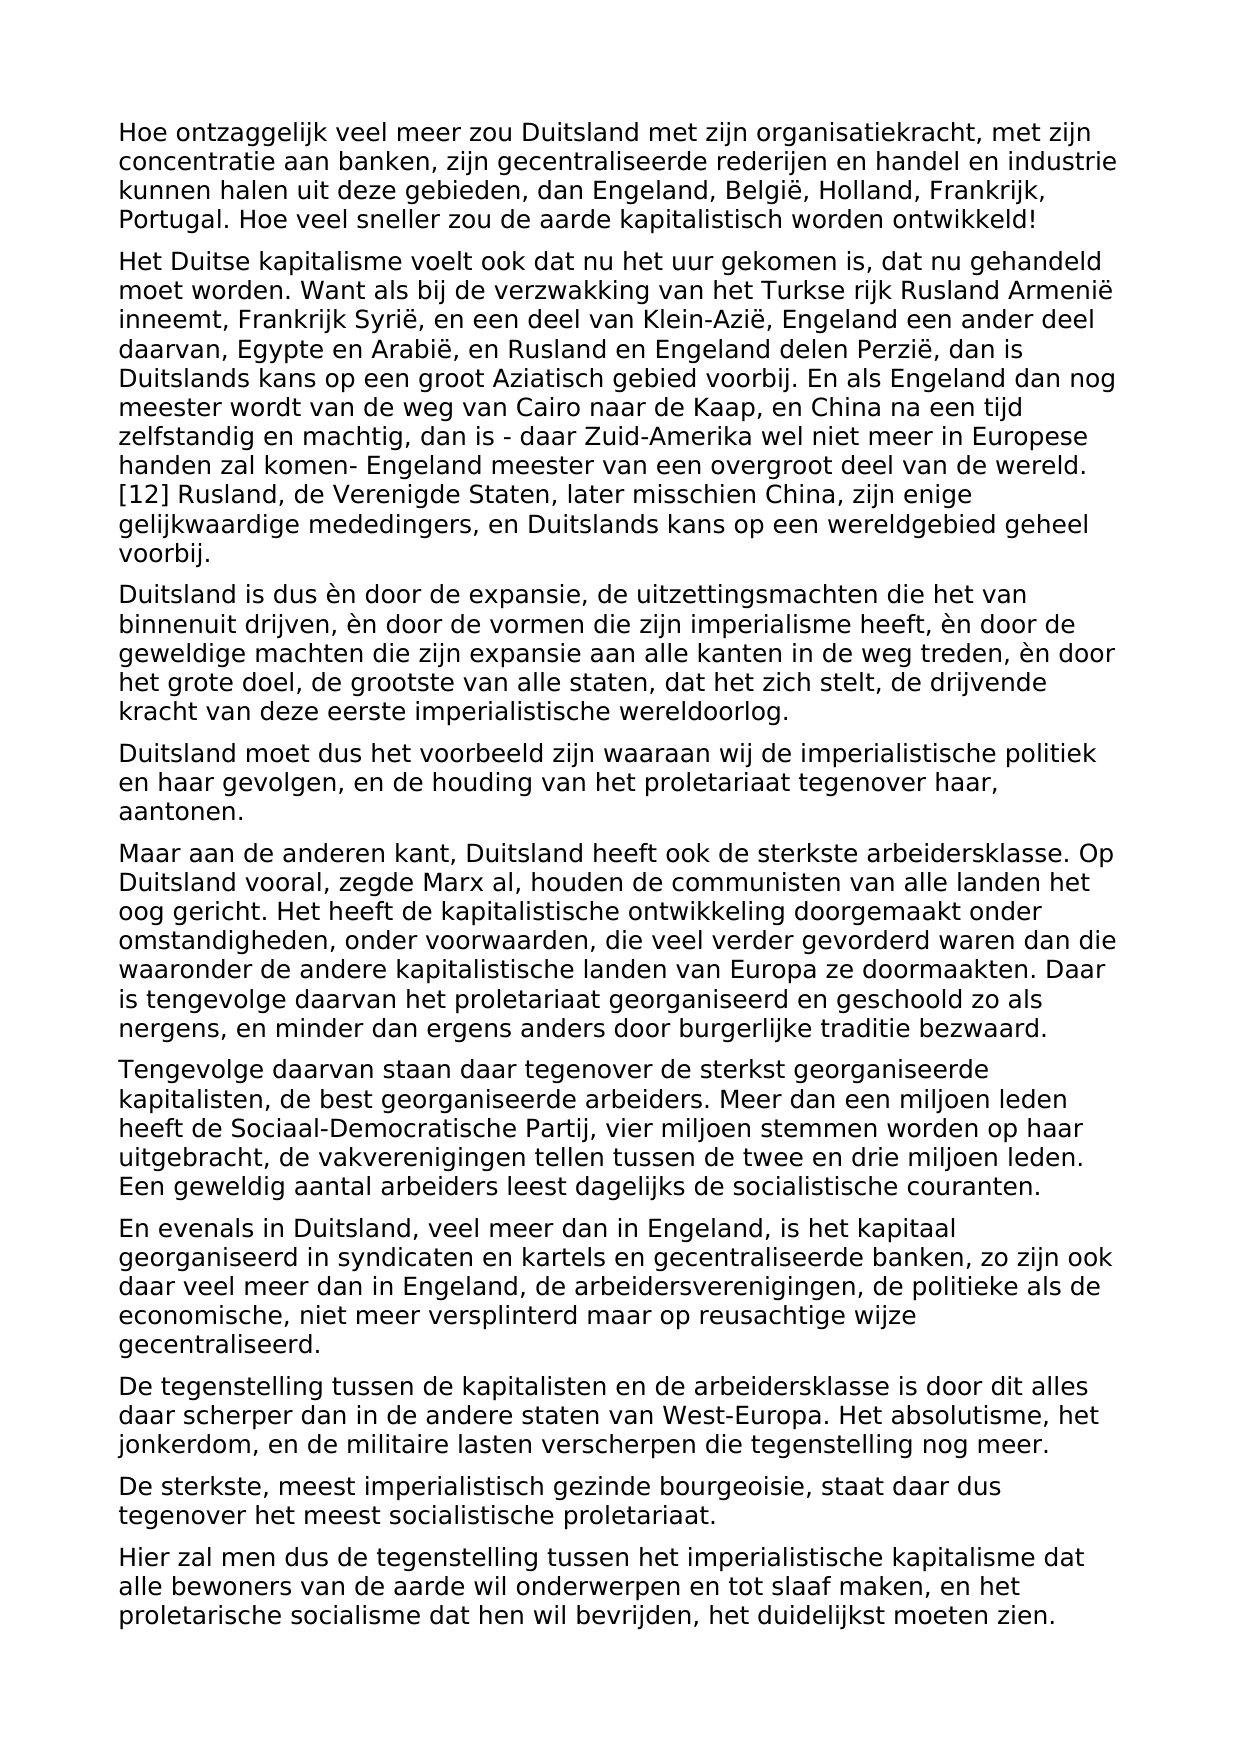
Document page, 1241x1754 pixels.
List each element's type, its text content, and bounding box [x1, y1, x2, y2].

text Hoe ontzaggelijk veel meer zou Duitsland met zijn organisatiekracht, met zijn concentratie aan banken, zijn gecentraliseerde rederijen en handel en industrie kunnen halen uit deze gebieden, dan Engeland, België, Holland, Frankrijk, Portugal. Hoe veel sneller zou de aarde kapitalistisch worden ontwikkeld! [118, 118, 1122, 235]
text Maar aan de anderen kant, Duitsland heeft ook de sterkste arbeidersklasse. Op Duitsland vooral, zegde Marx al, houden de communisten van alle landen het oog gericht. Het heeft de kapitalistische ontwikkeling doorgemaakt onder omstandigheden, onder voorwaarden, die veel verder gevorderd waren dan die waaronder de andere kapitalistische landen van Europa ze doormaakten. Daar is tengevolge daarvan het proletariaat georganiseerd en geschoold zo als nergens, en minder dan ergens anders door burgerlijke traditie bezwaard. [118, 839, 1122, 1043]
text Het Duitse kapitalisme voelt ook dat nu het uur gekomen is, dat nu gehandeld moet worden. Want als bij de verzwakking van het Turkse rijk Rusland Armenië inneemt, Frankrijk Syrië, en een deel van Klein-Azië, Engeland een ander deel daarvan, Egypte en Arabië, en Rusland en Engeland delen Perzië, dan is Duitslands kans op een groot Aziatisch gebied voorbij. En als Engeland dan nog meester wordt van de weg van Cairo naar de Kaap, en China na een tijd zelfstandig en machtig, dan is - daar Zuid-Amerika wel niet meer in Europese handen zal komen- Engeland meester van een overgroot deel van de wereld. [12] Rusland, de Verenigde Staten, later misschien China, zijn enige gelijkwaardige mededingers, en Duitslands kans op een wereldgebied geheel voorbij. [118, 247, 1122, 568]
text Tengevolge daarvan staan daar tegenover de sterkst georganiseerde kapitalisten, de best georganiseerde arbeiders. Meer dan een miljoen leden heeft de Sociaal-Democratische Partij, vier miljoen stemmen worden op haar uitgebracht, de vakverenigingen tellen tussen de twee en drie miljoen leden. Een geweldig aantal arbeiders leest dagelijks de socialistische couranten. [118, 1056, 1122, 1201]
text Duitsland is dus èn door de expansie, de uitzettingsmachten die het van binnenuit drijven, èn door de vormen die zijn imperialisme heeft, èn door de geweldige machten die zijn expansie aan alle kanten in de weg treden, èn door het grote doel, de grootste van alle staten, dat het zich stelt, de drijvende kracht van deze eerste imperialistische wereldoorlog. [118, 581, 1122, 726]
text De sterkste, meest imperialistisch gezinde bourgeoisie, staat daar dus tegenover het meest socialistische proletariaat. [118, 1472, 1122, 1531]
text Hier zal men dus de tegenstelling tussen het imperialistische kapitalisme dat alle bewoners van de aarde wil onderwerpen en tot slaaf maken, en het proletarische socialisme dat hen wil bevrijden, het duidelijkst moeten zien. [118, 1543, 1122, 1631]
text De tegenstelling tussen de kapitalisten en de arbeidersklasse is door dit alles daar scherper dan in de andere staten van West-Europa. Het absolutisme, het jonkerdom, en de militaire lasten verscherpen die tegenstelling nog meer. [118, 1372, 1122, 1460]
text En evenals in Duitsland, veel meer dan in Engeland, is het kapitaal georganiseerd in syndicaten en kartels en gecentraliseerde banken, zo zijn ook daar veel meer dan in Engeland, de arbeidersverenigingen, de politieke als de economische, niet meer versplinterd maar op reusachtige wijze gecentraliseerd. [118, 1214, 1122, 1360]
text Duitsland moet dus het voorbeeld zijn waaraan wij de imperialistische politiek en haar gevolgen, en de houding van het proletariaat tegenover haar, aantonen. [118, 739, 1122, 826]
